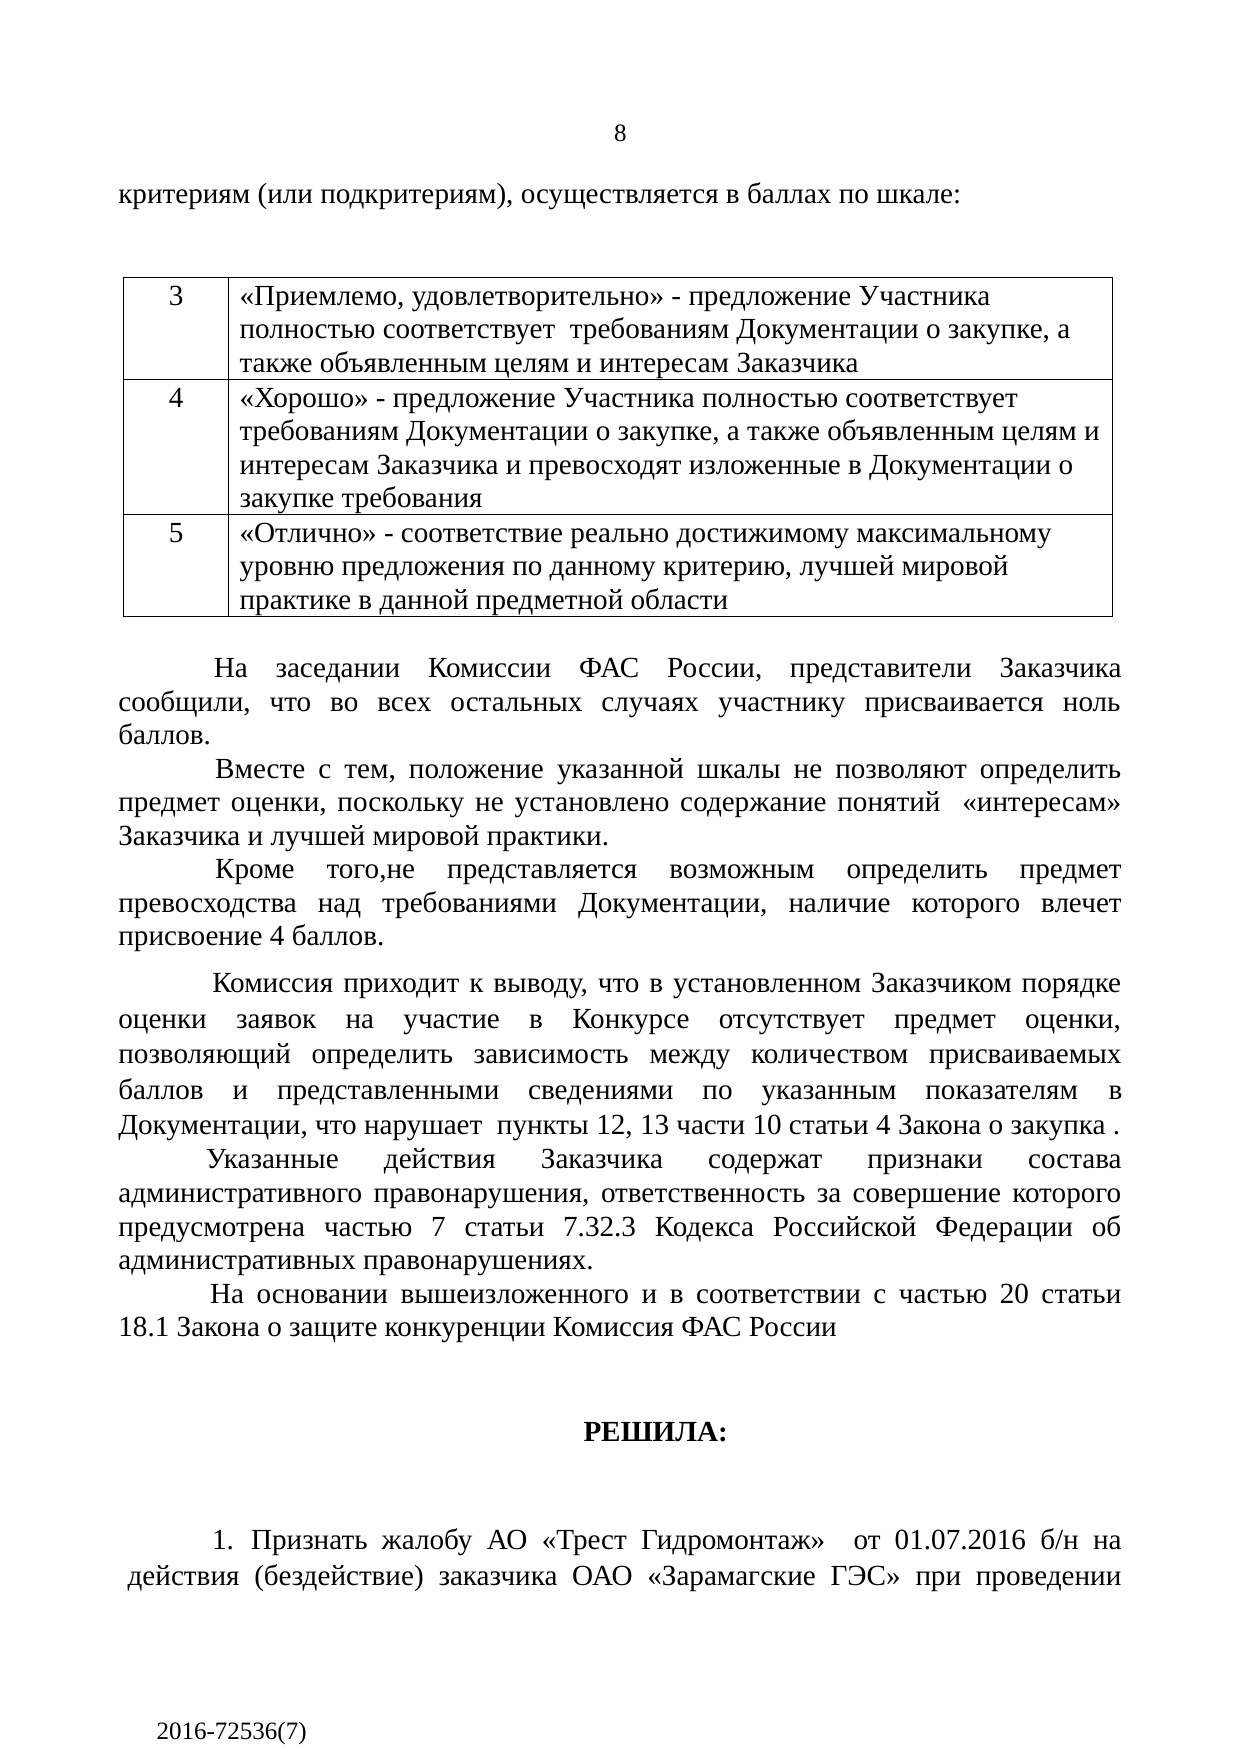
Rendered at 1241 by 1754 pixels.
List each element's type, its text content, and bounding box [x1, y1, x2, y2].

list Признать жалобу АО «Трест Гидромонтаж» от 01.07.2016 б/н на действия (бездействие) заказчика ОАО «Зарамагские ГЭС» при проведении [127, 1522, 1122, 1591]
table_cell «Хорошо» - предложение Участника полностью соответствует требованиям Документации о закупке, а также объявленным целям и интересам Заказчика и превосходят изложенные в Документации о закупке требования [229, 380, 1112, 514]
table_cell 4 [124, 380, 228, 514]
text Комиссия приходит к выводу, что в установленном Заказчиком порядке оценки заявок на участие в Конкурсе отсутствует предмет оценки, позволяющий определить зависимость между количеством присваиваемых баллов и представленными сведениями по указанным показателям в Документации, что нарушает пункты 12, 13 части 10 статьи 4 Закона о закупка . [118, 964, 1122, 1142]
table_cell «Отлично» - соответствие реально достижимому максимальному уровню предложения по данному критерию, лучшей мировой практике в данной предметной области [229, 515, 1112, 616]
table_header 3 [124, 278, 228, 379]
text На основании вышеизложенного и в соответствии с частью 20 статьи 18.1 Закона о защите конкуренции Комиссия ФАС России [118, 1276, 1122, 1343]
table_cell 5 [124, 515, 228, 616]
text РЕШИЛА: [118, 1414, 1122, 1448]
text Кроме того,не представляется возможным определить предмет превосходства над требованиями Документации, наличие которого влечет присвоение 4 баллов. [118, 851, 1122, 952]
text На заседании Комиссии ФАС России, представители Заказчика сообщили, что во всех остальных случаях участнику присваивается ноль баллов. [118, 650, 1122, 751]
text Указанные действия Заказчика содержат признаки состава административного правонарушения, ответственность за совершение которого предусмотрена частью 7 статьи 7.32.3 Кодекса Российской Федерации об административных правонарушениях. [118, 1142, 1122, 1276]
text Вместе с тем, положение указанной шкалы не позволяют определить предмет оценки, поскольку не установлено содержание понятий «интересам» Заказчика и лучшей мировой практики. [118, 751, 1122, 851]
table_header «Приемлемо, удовлетворительно» - предложение Участника полностью соответствует требованиям Документации о закупке, а также объявленным целям и интересам Заказчика [229, 278, 1112, 379]
text критериям (или подкритериям), осуществляется в баллах по шкале: [118, 176, 1122, 210]
